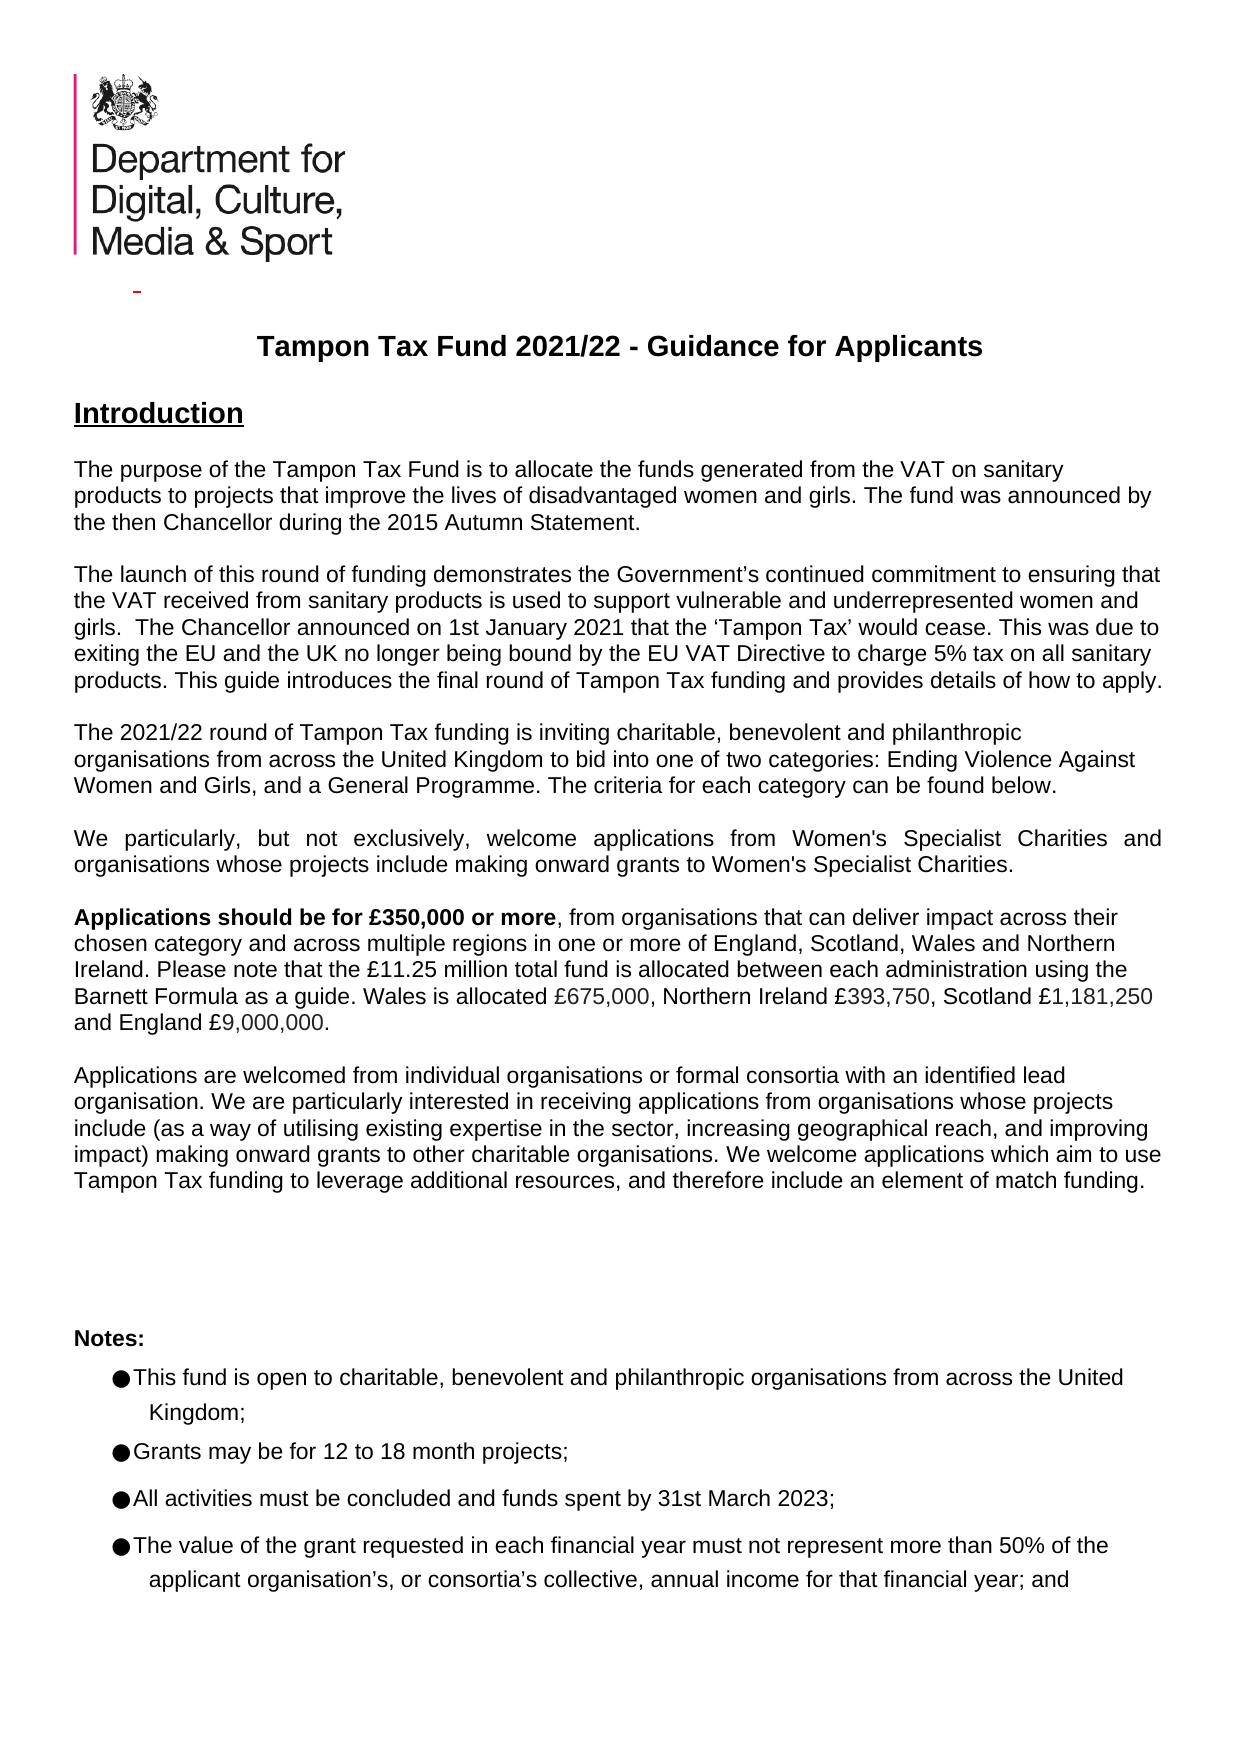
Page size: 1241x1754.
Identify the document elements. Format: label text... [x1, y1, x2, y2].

text The launch of this round of funding demonstrates the Government’s continued commitment to ensuring that the VAT received from sanitary products is used to support vulnerable and underrepresented women and girls. The Chancellor announced on 1st January 2021 that the ‘Tampon Tax’ would cease. This was due to exiting the EU and the UK no longer being bound by the EU VAT Directive to charge 5% tax on all sanitary products. This guide introduces the final round of Tampon Tax funding and provides details of how to apply. [74, 561, 1167, 693]
text Notes: [74, 1325, 1163, 1352]
list The value of the grant requested in each financial year must not represent more than 50% of the applicant organisation’s, or consortia’s collective, annual income for that financial year; and [111, 1519, 1163, 1592]
list All activities must be concluded and funds spent by 31st March 2023; [111, 1472, 1163, 1519]
subtitle Tampon Tax Fund 2021/22 - Guidance for Applicants [133, 329, 1108, 362]
text The 2021/22 round of Tampon Tax funding is inviting charitable, benevolent and philanthropic organisations from across the United Kingdom to bid into one of two categories: Ending Violence Against Women and Girls, and a General Programme. The criteria for each category can be found below. [74, 719, 1163, 798]
text Applications should be for £350,000 or more, from organisations that can deliver impact across their chosen category and across multiple regions in one or more of England, Scotland, Wales and Northern Ireland. Please note that the £11.25 million total fund is allocated between each administration using the Barnett Formula as a guide. Wales is allocated £675,000, Northern Ireland £393,750, Scotland £1,181,250 and England £9,000,000. [74, 904, 1163, 1036]
picture [73, 73, 346, 262]
text The purpose of the Tampon Tax Fund is to allocate the funds generated from the VAT on sanitary products to projects that improve the lives of disadvantaged women and girls. The fund was announced by the then Chancellor during the 2015 Autumn Statement. [74, 456, 1152, 535]
list Grants may be for 12 to 18 month projects; [111, 1425, 1163, 1472]
text Applications are welcomed from individual organisations or formal consortia with an identified lead organisation. We are particularly interested in receiving applications from organisations whose projects include (as a way of utilising existing expertise in the sector, increasing geographical reach, and improving impact) making onward grants to other charitable organisations. We welcome applications which aim to use Tampon Tax funding to leverage additional resources, and therefore include an element of match funding. [74, 1062, 1163, 1194]
list This fund is open to charitable, benevolent and philanthropic organisations from across the United Kingdom; [111, 1352, 1163, 1425]
subtitle Introduction [74, 396, 1108, 429]
text We particularly, but not exclusively, welcome applications from Women's Specialist Charities and organisations whose projects include making onward grants to Women's Specialist Charities. [74, 825, 1163, 877]
